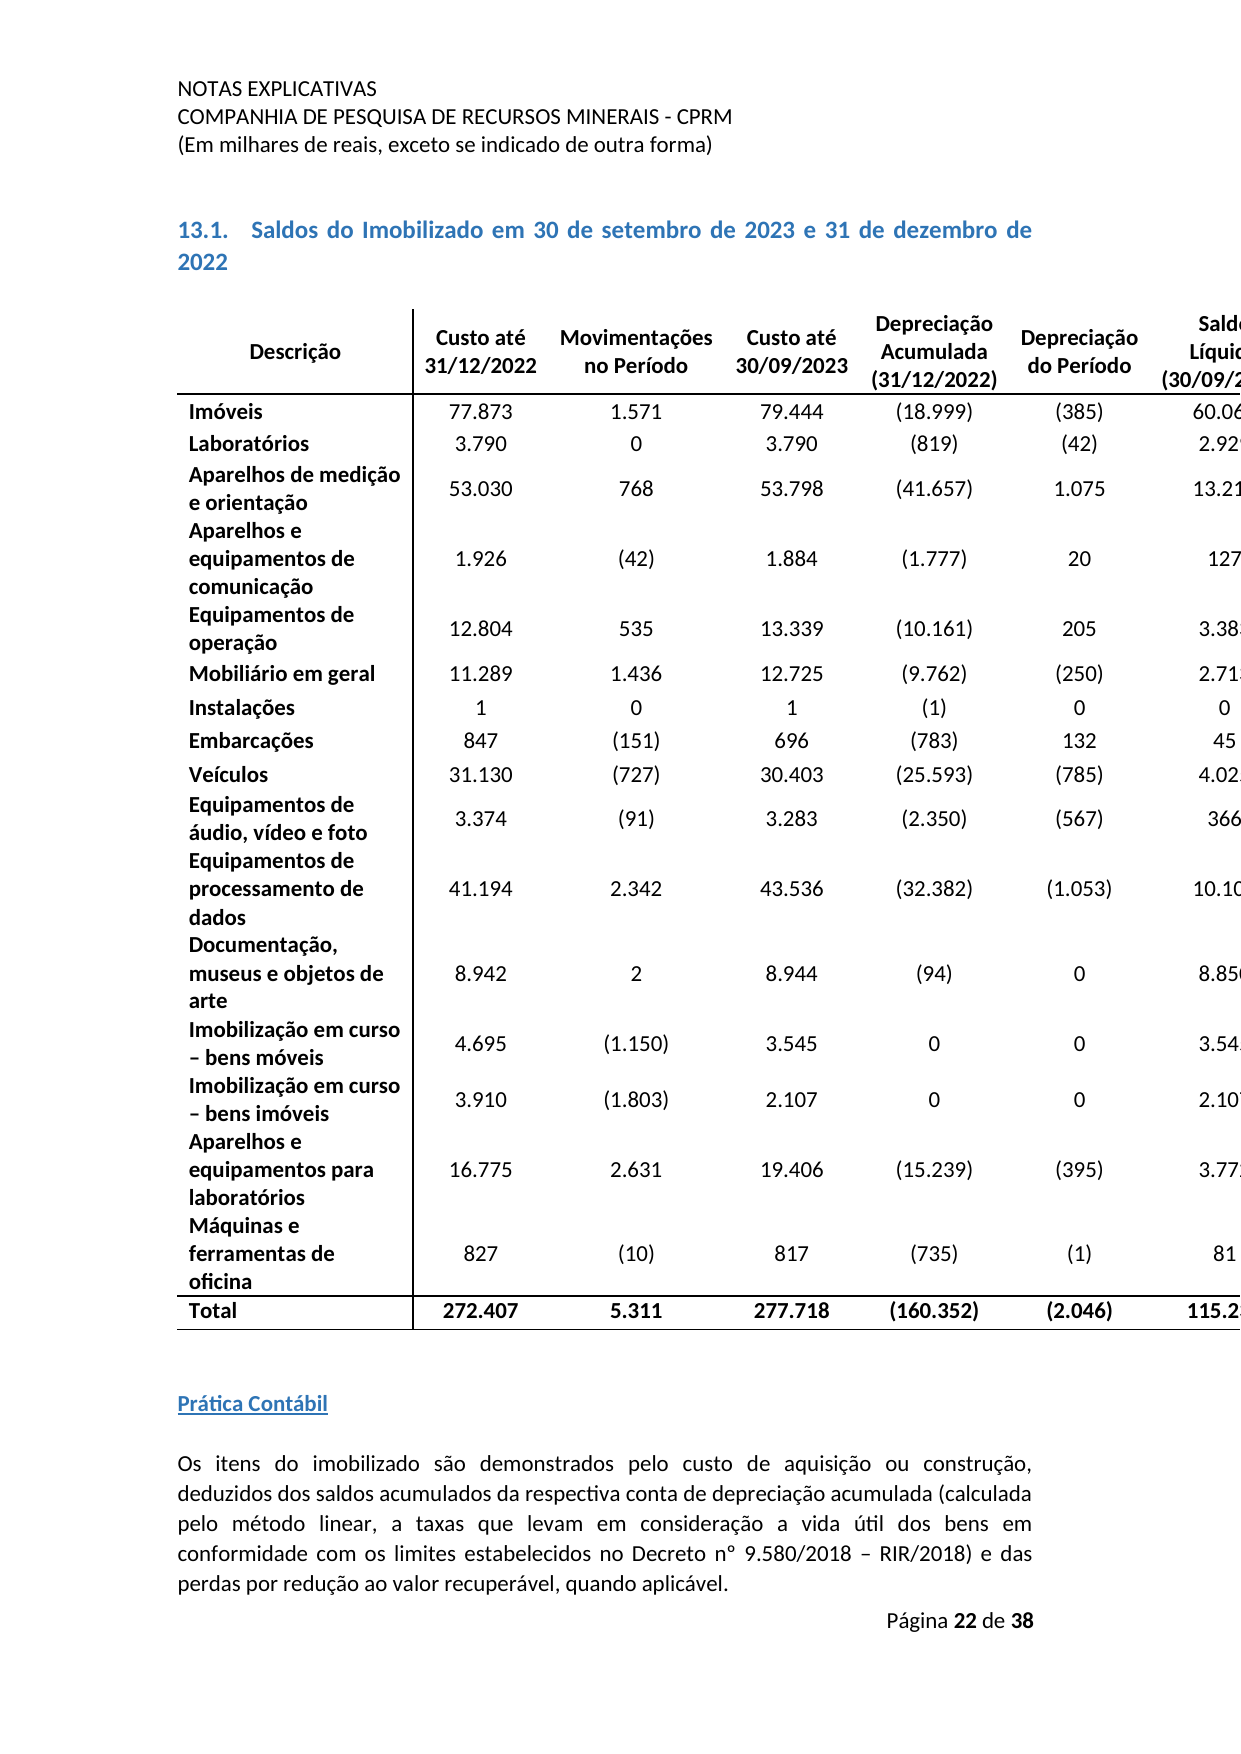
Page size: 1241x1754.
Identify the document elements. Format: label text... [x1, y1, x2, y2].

table_cell Veículos [177, 757, 412, 791]
table_cell (1.803) [548, 1071, 724, 1127]
table_cell Equipamentos de operação [177, 600, 412, 656]
table_cell Total [177, 1297, 412, 1328]
table_cell 53.798 [724, 460, 859, 516]
table_header Saldo Líquido (30/09/2023) [1150, 309, 1240, 393]
table_header Custo até 31/12/2022 [414, 309, 548, 393]
table_header Descrição [177, 309, 412, 393]
table_cell 366 [1150, 791, 1240, 847]
table_cell 0 [548, 427, 724, 460]
table_cell 1 [414, 690, 548, 723]
table_cell 8.944 [724, 931, 859, 1015]
table_cell 10.101 [1150, 847, 1240, 931]
list Saldos do Imobilizado em 30 de setembro de 2023 e 31 de dezembro de 2022 [177, 214, 1034, 277]
table_cell 2.929 [1150, 427, 1240, 460]
table_cell (25.593) [859, 757, 1009, 791]
table_cell (91) [548, 791, 724, 847]
table_cell 43.536 [724, 847, 859, 931]
table_cell 2 [548, 931, 724, 1015]
table_cell 3.545 [724, 1015, 859, 1071]
table_header Depreciação Acumulada (31/12/2022) [859, 309, 1009, 393]
table_cell (94) [859, 931, 1009, 1015]
table_cell 12.804 [414, 600, 548, 656]
table_cell (160.352) [859, 1297, 1009, 1328]
table_cell (250) [1009, 656, 1149, 690]
table_cell (1) [859, 690, 1009, 723]
table_cell 2.107 [1150, 1071, 1240, 1127]
table_cell Aparelhos e equipamentos de comunicação [177, 516, 412, 600]
table_cell 30.403 [724, 757, 859, 791]
table_cell (151) [548, 724, 724, 757]
table_cell (15.239) [859, 1127, 1009, 1211]
table_cell 847 [414, 724, 548, 757]
table_cell 77.873 [414, 395, 548, 427]
table_cell (42) [1009, 427, 1149, 460]
table_cell 4.025 [1150, 757, 1240, 791]
table_cell 4.695 [414, 1015, 548, 1071]
table_cell 205 [1009, 600, 1149, 656]
table_cell (10.161) [859, 600, 1009, 656]
table_cell 115.230 [1150, 1297, 1240, 1328]
table_cell 3.790 [724, 427, 859, 460]
table_cell 2.342 [548, 847, 724, 931]
table_cell Imobilização em curso – bens móveis [177, 1015, 412, 1071]
table_cell 12.725 [724, 656, 859, 690]
table_cell (567) [1009, 791, 1149, 847]
table_cell (727) [548, 757, 724, 791]
table_cell 0 [1009, 1071, 1149, 1127]
table_cell 0 [1009, 690, 1149, 723]
table_cell 3.283 [724, 791, 859, 847]
table_cell Máquinas e ferramentas de oficina [177, 1211, 412, 1295]
table_cell (1) [1009, 1211, 1149, 1295]
table_cell (2.350) [859, 791, 1009, 847]
table_cell (32.382) [859, 847, 1009, 931]
table_cell (395) [1009, 1127, 1149, 1211]
table_cell (18.999) [859, 395, 1009, 427]
table_cell Aparelhos de medição e orientação [177, 460, 412, 516]
table_cell 16.775 [414, 1127, 548, 1211]
table_cell 13.216 [1150, 460, 1240, 516]
table_cell (10) [548, 1211, 724, 1295]
table_cell 3.910 [414, 1071, 548, 1127]
table_cell Equipamentos de processamento de dados [177, 847, 412, 931]
table_cell 3.545 [1150, 1015, 1240, 1071]
table_cell 0 [1009, 931, 1149, 1015]
table_cell Imobilização em curso – bens imóveis [177, 1071, 412, 1127]
table_cell 60.060 [1150, 395, 1240, 427]
table_cell 13.339 [724, 600, 859, 656]
text Prática Contábil [177, 1389, 1034, 1417]
table_cell 5.311 [548, 1297, 724, 1328]
table_cell 3.790 [414, 427, 548, 460]
table_cell Instalações [177, 690, 412, 723]
table_cell 1 [724, 690, 859, 723]
table_cell 8.942 [414, 931, 548, 1015]
table_cell 817 [724, 1211, 859, 1295]
table_cell (1.150) [548, 1015, 724, 1071]
table_cell 20 [1009, 516, 1149, 600]
table_cell Aparelhos e equipamentos para laboratórios [177, 1127, 412, 1211]
table_cell (1.777) [859, 516, 1009, 600]
text Os itens do imobilizado são demonstrados pelo custo de aquisição ou construção, deduzidos dos saldos acumulados da respectiva conta de depreciação acumulada (calculada pelo método linear, a taxas que levam em consideração a vida útil dos bens em conformidade com os limites estabelecidos no Decreto nº 9.580/2018 – RIR/2018) e das perdas por redução ao valor recuperável, quando aplicável. [177, 1449, 1034, 1597]
table_cell 535 [548, 600, 724, 656]
table_cell (819) [859, 427, 1009, 460]
table_cell 1.436 [548, 656, 724, 690]
table_cell 41.194 [414, 847, 548, 931]
table_cell (42) [548, 516, 724, 600]
table_cell 31.130 [414, 757, 548, 791]
table_cell 0 [1150, 690, 1240, 723]
table_cell Laboratórios [177, 427, 412, 460]
table_cell (1.053) [1009, 847, 1149, 931]
table_cell 2.107 [724, 1071, 859, 1127]
table_cell (785) [1009, 757, 1149, 791]
table_cell 45 [1150, 724, 1240, 757]
table_cell Mobiliário em geral [177, 656, 412, 690]
table_cell 11.289 [414, 656, 548, 690]
table_cell 272.407 [414, 1297, 548, 1328]
table_cell 3.383 [1150, 600, 1240, 656]
table_cell 1.075 [1009, 460, 1149, 516]
table_cell 768 [548, 460, 724, 516]
table_cell 53.030 [414, 460, 548, 516]
table_cell 3.374 [414, 791, 548, 847]
table_cell 127 [1150, 516, 1240, 600]
table_cell 827 [414, 1211, 548, 1295]
table_cell Embarcações [177, 724, 412, 757]
table_cell Equipamentos de áudio, vídeo e foto [177, 791, 412, 847]
table_cell 2.631 [548, 1127, 724, 1211]
table_cell (735) [859, 1211, 1009, 1295]
table_cell 79.444 [724, 395, 859, 427]
table_cell 8.850 [1150, 931, 1240, 1015]
table_cell 3.772 [1150, 1127, 1240, 1211]
table_cell (783) [859, 724, 1009, 757]
table_cell (41.657) [859, 460, 1009, 516]
table_cell 1.571 [548, 395, 724, 427]
table_cell 2.713 [1150, 656, 1240, 690]
table_cell 81 [1150, 1211, 1240, 1295]
table_cell 1.884 [724, 516, 859, 600]
table_cell 0 [1009, 1015, 1149, 1071]
table_cell (385) [1009, 395, 1149, 427]
table_cell 0 [859, 1071, 1009, 1127]
table_header Custo até 30/09/2023 [724, 309, 859, 393]
table_cell Imóveis [177, 395, 412, 427]
table_cell 0 [548, 690, 724, 723]
table_cell 132 [1009, 724, 1149, 757]
table_cell 0 [859, 1015, 1009, 1071]
table_cell (2.046) [1009, 1297, 1149, 1328]
table_cell Documentação, museus e objetos de arte [177, 931, 412, 1015]
table_cell 277.718 [724, 1297, 859, 1328]
table_cell 696 [724, 724, 859, 757]
table_header Movimentações no Período [548, 309, 724, 393]
table_cell 19.406 [724, 1127, 859, 1211]
table_header Depreciação do Período [1009, 309, 1149, 393]
table_cell 1.926 [414, 516, 548, 600]
table_cell (9.762) [859, 656, 1009, 690]
